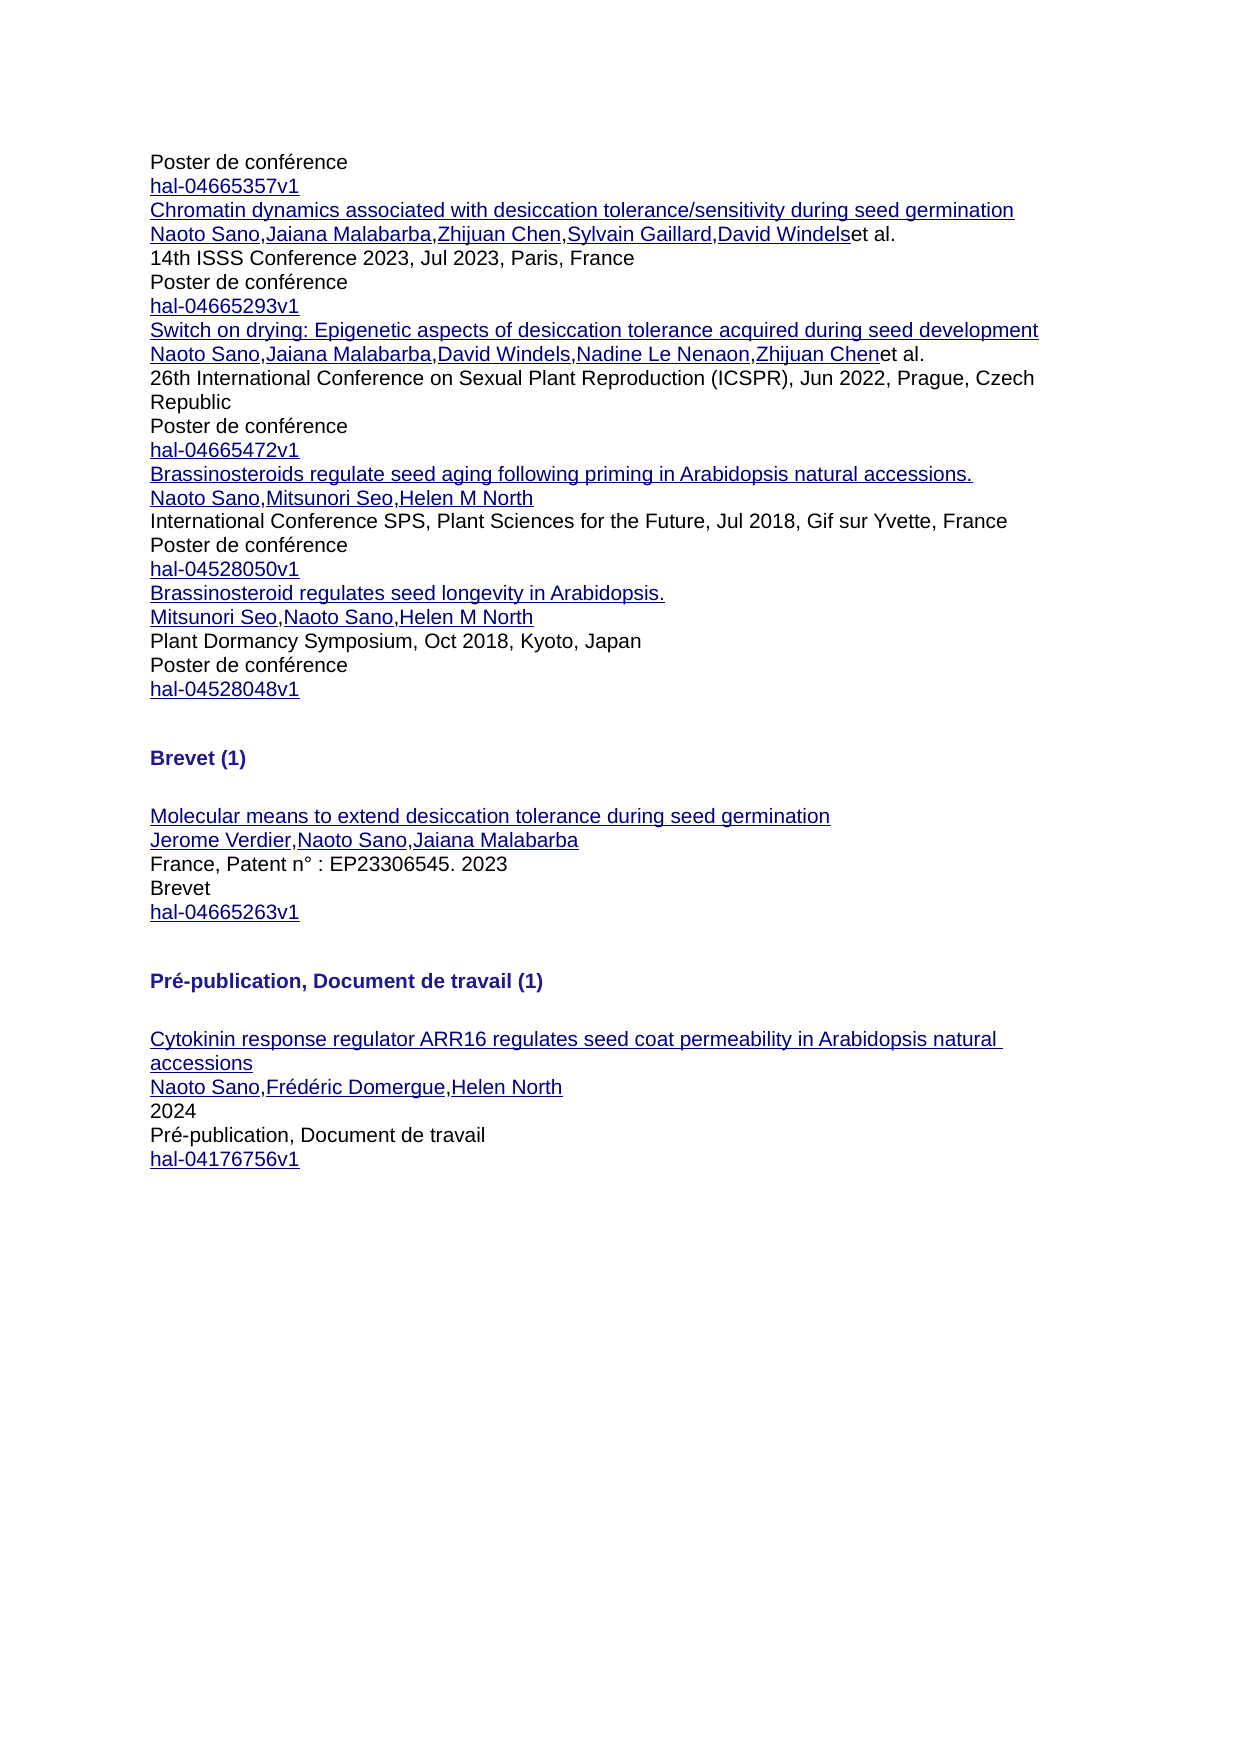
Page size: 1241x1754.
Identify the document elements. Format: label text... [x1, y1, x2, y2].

table_header Cytokinin response regulator ARR16 regulates seed coat permeability in Arabidopsis natural accessions Naoto Sano,Frédéric Domergue,Helen North 2024 Pré-publication, Document de travail hal-04176756v1 [150, 1027, 1090, 1171]
table_cell Switch on drying: Epigenetic aspects of desiccation tolerance acquired during seed development Naoto Sano,Jaiana Malabarba,David Windels,Nadine Le Nenaon,Zhijuan Chenet al. 26th International Conference on Sexual Plant Reproduction (ICSPR), Jun 2022, Prague, Czech Republic Poster de conférence hal-04665472v1 [150, 318, 1090, 461]
subtitle Pré-publication, Document de travail (1) [150, 969, 1090, 993]
subtitle Brevet (1) [150, 746, 1090, 770]
table_cell Poster de conférence hal-04665357v1 [150, 150, 1090, 198]
table_cell Chromatin dynamics associated with desiccation tolerance/sensitivity during seed germination Naoto Sano,Jaiana Malabarba,Zhijuan Chen,Sylvain Gaillard,David Windelset al. 14th ISSS Conference 2023, Jul 2023, Paris, France Poster de conférence hal-04665293v1 [150, 198, 1090, 318]
table_cell Brassinosteroids regulate seed aging following priming in Arabidopsis natural accessions. Naoto Sano,Mitsunori Seo,Helen M North International Conference SPS, Plant Sciences for the Future, Jul 2018, Gif sur Yvette, France Poster de conférence hal-04528050v1 [150, 461, 1090, 581]
table_cell Brassinosteroid regulates seed longevity in Arabidopsis. Mitsunori Seo,Naoto Sano,Helen M North Plant Dormancy Symposium, Oct 2018, Kyoto, Japan Poster de conférence hal-04528048v1 [150, 581, 1090, 701]
table_header Molecular means to extend desiccation tolerance during seed germination Jerome Verdier,Naoto Sano,Jaiana Malabarba France, Patent n° : EP23306545. 2023 Brevet hal-04665263v1 [150, 804, 1090, 924]
